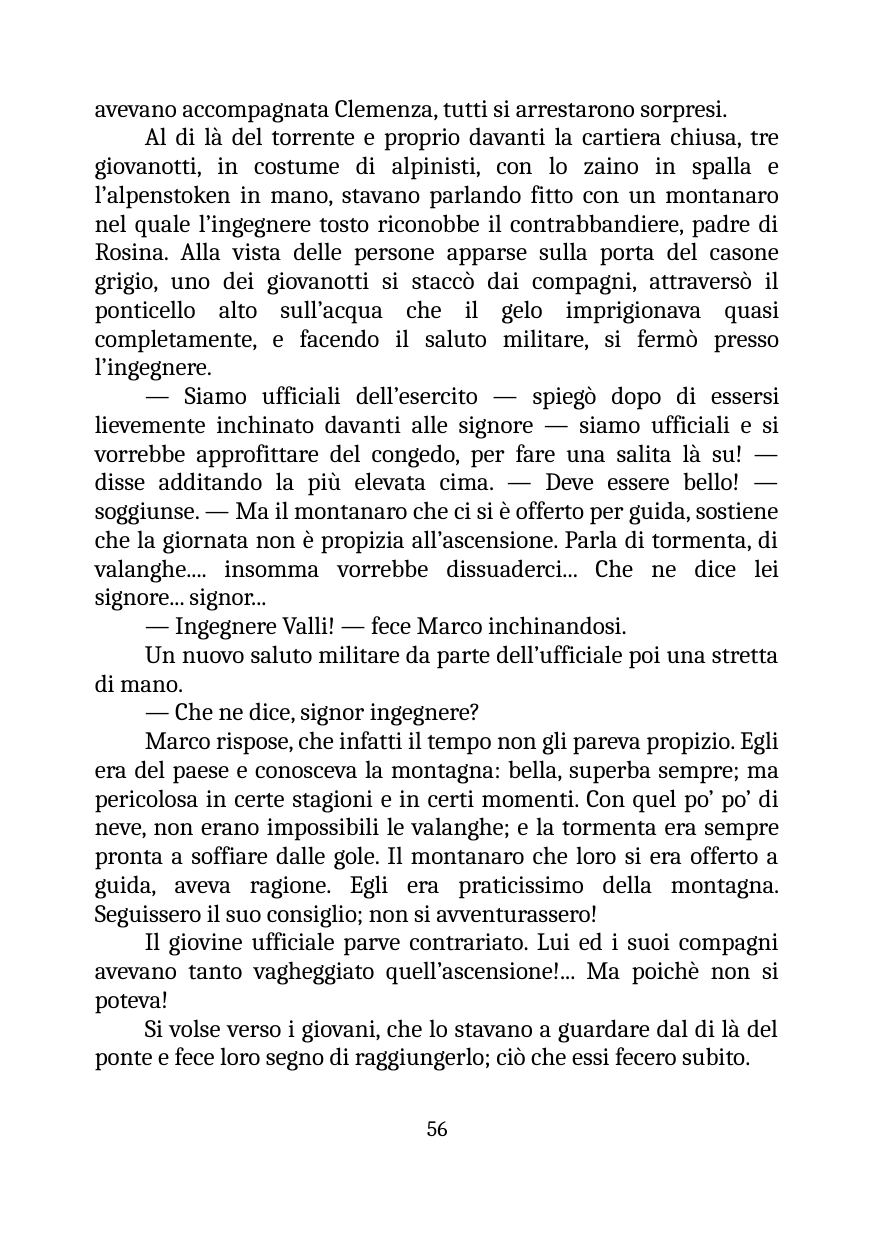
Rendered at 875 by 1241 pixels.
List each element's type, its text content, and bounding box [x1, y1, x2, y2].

text Marco rispose, che infatti il tempo non gli pareva propizio. Egli era del paese e conosceva la montagna: bella, superba sempre; ma pericolosa in certe stagioni e in certi momenti. Con quel po’ po’ di neve, non erano impossibili le valanghe; e la tormenta era sempre pronta a soffiare dalle gole. Il montanaro che loro si era offerto a guida, aveva ragione. Egli era praticissimo della montagna. Seguissero il suo consiglio; non si avventurassero! [94, 727, 779, 928]
text avevano accompagnata Clemenza, tutti si arrestarono sorpresi. [94, 94, 779, 123]
text — Siamo ufficiali dell’esercito — spiegò dopo di essersi lievemente inchinato davanti alle signore — siamo ufficiali e si vorrebbe approfittare del congedo, per fare una salita là su! — disse additando la più elevata cima. — Deve essere bello! — soggiunse. — Ma il montanaro che ci si è offerto per guida, sostiene che la giornata non è propizia all’ascensione. Parla di tormenta, di valanghe.... insomma vorrebbe dissuaderci... Che ne dice lei signore... signor... [94, 382, 779, 612]
text Il giovine ufficiale parve contrariato. Lui ed i suoi compagni avevano tanto vagheggiato quell’ascensione!... Ma poichè non si poteva! [94, 928, 779, 1014]
text — Che ne dice, signor ingegnere? [94, 698, 779, 727]
text Un nuovo saluto militare da parte dell’ufficiale poi una stretta di mano. [94, 641, 779, 698]
text Al di là del torrente e proprio davanti la cartiera chiusa, tre giovanotti, in costume di alpinisti, con lo zaino in spalla e l’alpenstoken in mano, stavano parlando fitto con un montanaro nel quale l’ingegnere tosto riconobbe il contrabbandiere, padre di Rosina. Alla vista delle persone apparse sulla porta del casone grigio, uno dei giovanotti si staccò dai compagni, attraversò il ponticello alto sull’acqua che il gelo imprigionava quasi completamente, e facendo il saluto militare, si fermò presso l’ingegnere. [94, 123, 779, 382]
text — Ingegnere Valli! — fece Marco inchinandosi. [94, 612, 779, 641]
text Si volse verso i giovani, che lo stavano a guardare dal di là del ponte e fece loro segno di raggiungerlo; ciò che essi fecero subito. [94, 1014, 779, 1072]
